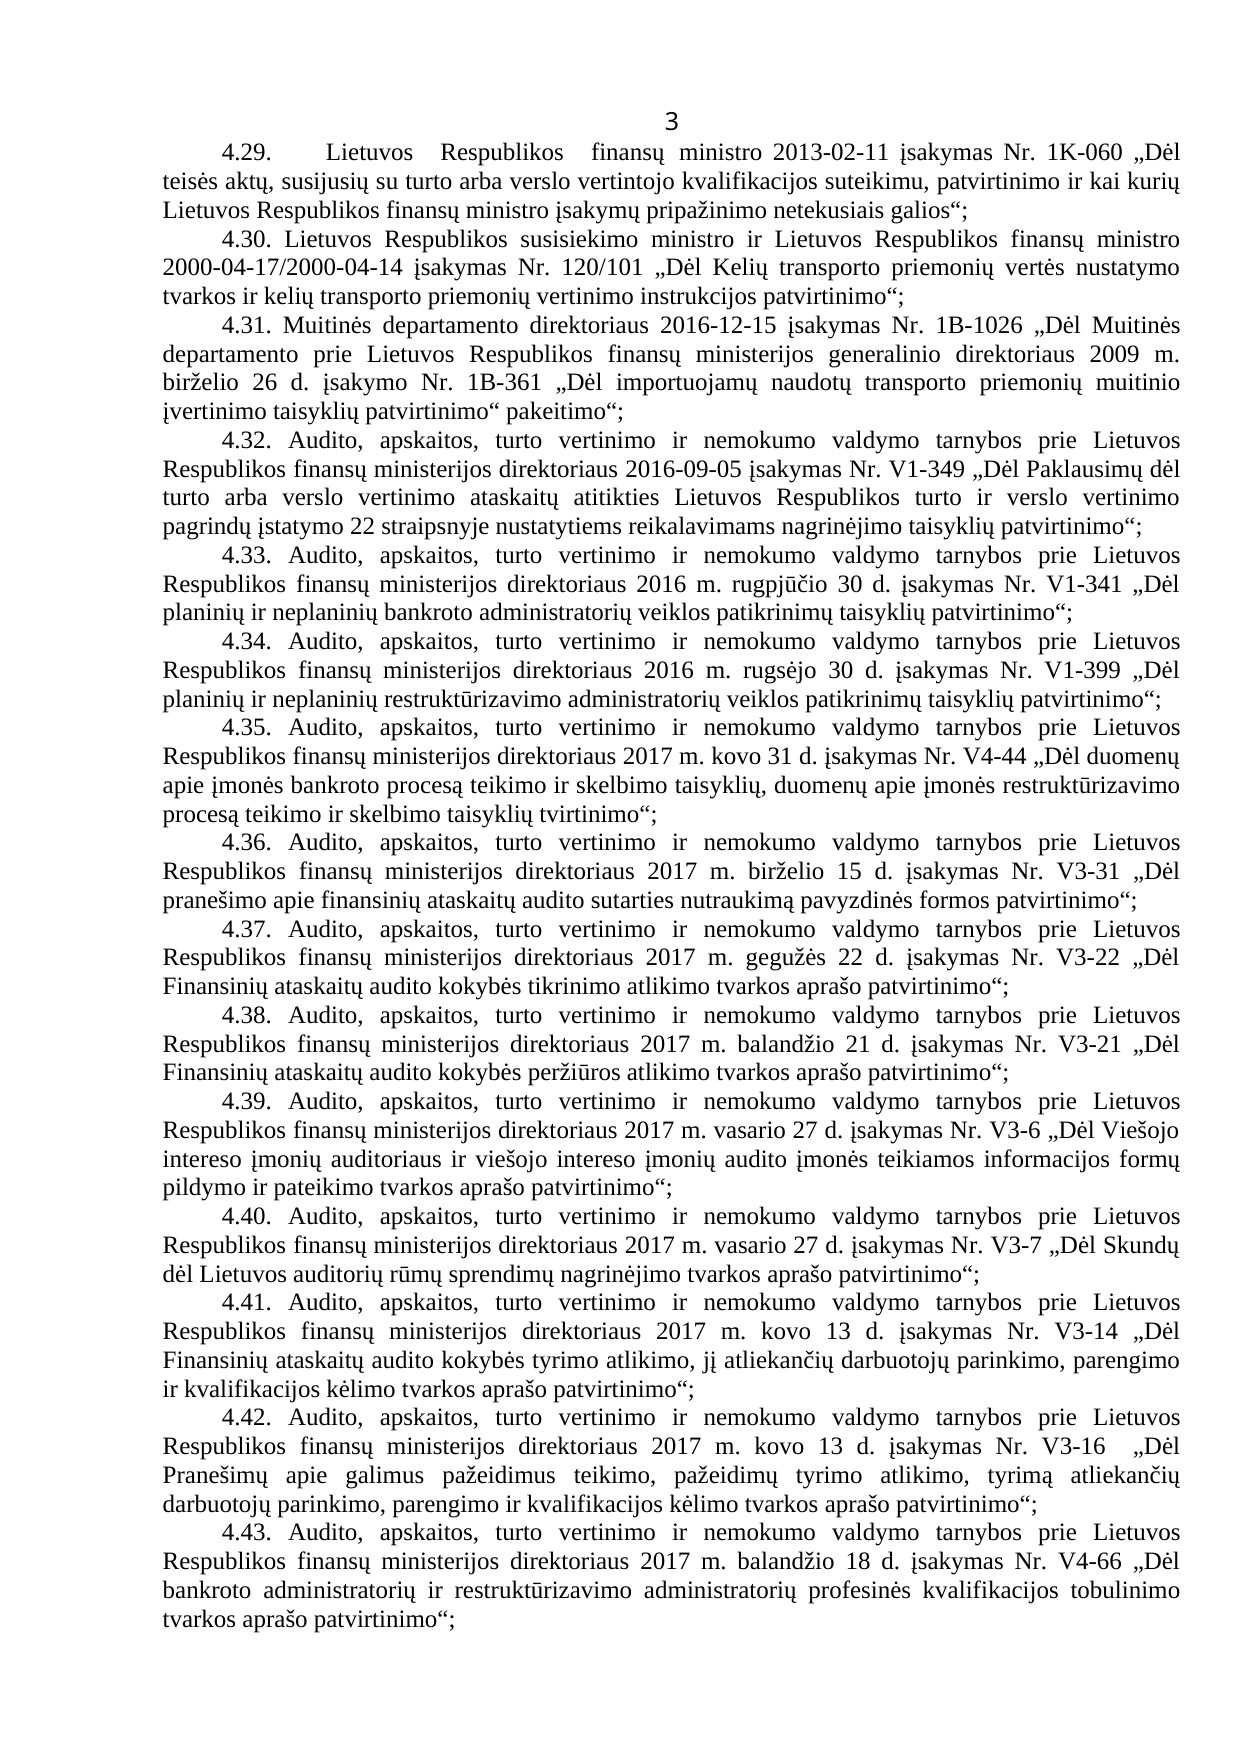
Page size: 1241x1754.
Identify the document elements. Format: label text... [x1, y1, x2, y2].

text 4.33. Audito, apskaitos, turto vertinimo ir nemokumo valdymo tarnybos prie Lietuvos Respublikos finansų ministerijos direktoriaus 2016 m. rugpjūčio 30 d. įsakymas Nr. V1-341 „Dėl planinių ir neplaninių bankroto administratorių veiklos patikrinimų taisyklių patvirtinimo“; [162, 540, 1181, 626]
text 4.37. Audito, apskaitos, turto vertinimo ir nemokumo valdymo tarnybos prie Lietuvos Respublikos finansų ministerijos direktoriaus 2017 m. gegužės 22 d. įsakymas Nr. V3-22 „Dėl Finansinių ataskaitų audito kokybės tikrinimo atlikimo tvarkos aprašo patvirtinimo“; [162, 914, 1181, 1000]
text 4.34. Audito, apskaitos, turto vertinimo ir nemokumo valdymo tarnybos prie Lietuvos Respublikos finansų ministerijos direktoriaus 2016 m. rugsėjo 30 d. įsakymas Nr. V1-399 „Dėl planinių ir neplaninių restruktūrizavimo administratorių veiklos patikrinimų taisyklių patvirtinimo“; [162, 626, 1181, 712]
text 4.42. Audito, apskaitos, turto vertinimo ir nemokumo valdymo tarnybos prie Lietuvos Respublikos finansų ministerijos direktoriaus 2017 m. kovo 13 d. įsakymas Nr. V3-16 „Dėl Pranešimų apie galimus pažeidimus teikimo, pažeidimų tyrimo atlikimo, tyrimą atliekančių darbuotojų parinkimo, parengimo ir kvalifikacijos kėlimo tvarkos aprašo patvirtinimo“; [162, 1402, 1181, 1517]
text 4.35. Audito, apskaitos, turto vertinimo ir nemokumo valdymo tarnybos prie Lietuvos Respublikos finansų ministerijos direktoriaus 2017 m. kovo 31 d. įsakymas Nr. V4-44 „Dėl duomenų apie įmonės bankroto procesą teikimo ir skelbimo taisyklių, duomenų apie įmonės restruktūrizavimo procesą teikimo ir skelbimo taisyklių tvirtinimo“; [162, 712, 1181, 827]
text 4.32. Audito, apskaitos, turto vertinimo ir nemokumo valdymo tarnybos prie Lietuvos Respublikos finansų ministerijos direktoriaus 2016-09-05 įsakymas Nr. V1-349 „Dėl Paklausimų dėl turto arba verslo vertinimo ataskaitų atitikties Lietuvos Respublikos turto ir verslo vertinimo pagrindų įstatymo 22 straipsnyje nustatytiems reikalavimams nagrinėjimo taisyklių patvirtinimo“; [162, 425, 1181, 540]
text 4.29. Lietuvos Respublikos finansų ministro 2013-02-11 įsakymas Nr. 1K-060 „Dėl teisės aktų, susijusių su turto arba verslo vertintojo kvalifikacijos suteikimu, patvirtinimo ir kai kurių Lietuvos Respublikos finansų ministro įsakymų pripažinimo netekusiais galios“; [162, 137, 1181, 224]
text 4.30. Lietuvos Respublikos susisiekimo ministro ir Lietuvos Respublikos finansų ministro 2000-04-17/2000-04-14 įsakymas Nr. 120/101 „Dėl Kelių transporto priemonių vertės nustatymo tvarkos ir kelių transporto priemonių vertinimo instrukcijos patvirtinimo“; [162, 224, 1181, 310]
text 4.39. Audito, apskaitos, turto vertinimo ir nemokumo valdymo tarnybos prie Lietuvos Respublikos finansų ministerijos direktoriaus 2017 m. vasario 27 d. įsakymas Nr. V3-6 „Dėl Viešojo intereso įmonių auditoriaus ir viešojo intereso įmonių audito įmonės teikiamos informacijos formų pildymo ir pateikimo tvarkos aprašo patvirtinimo“; [162, 1086, 1181, 1201]
text 4.40. Audito, apskaitos, turto vertinimo ir nemokumo valdymo tarnybos prie Lietuvos Respublikos finansų ministerijos direktoriaus 2017 m. vasario 27 d. įsakymas Nr. V3-7 „Dėl Skundų dėl Lietuvos auditorių rūmų sprendimų nagrinėjimo tvarkos aprašo patvirtinimo“; [162, 1201, 1181, 1287]
text 4.43. Audito, apskaitos, turto vertinimo ir nemokumo valdymo tarnybos prie Lietuvos Respublikos finansų ministerijos direktoriaus 2017 m. balandžio 18 d. įsakymas Nr. V4-66 „Dėl bankroto administratorių ir restruktūrizavimo administratorių profesinės kvalifikacijos tobulinimo tvarkos aprašo patvirtinimo“; [162, 1517, 1181, 1632]
text 4.41. Audito, apskaitos, turto vertinimo ir nemokumo valdymo tarnybos prie Lietuvos Respublikos finansų ministerijos direktoriaus 2017 m. kovo 13 d. įsakymas Nr. V3-14 „Dėl Finansinių ataskaitų audito kokybės tyrimo atlikimo, jį atliekančių darbuotojų parinkimo, parengimo ir kvalifikacijos kėlimo tvarkos aprašo patvirtinimo“; [162, 1287, 1181, 1402]
text 4.36. Audito, apskaitos, turto vertinimo ir nemokumo valdymo tarnybos prie Lietuvos Respublikos finansų ministerijos direktoriaus 2017 m. birželio 15 d. įsakymas Nr. V3-31 „Dėl pranešimo apie finansinių ataskaitų audito sutarties nutraukimą pavyzdinės formos patvirtinimo“; [162, 827, 1181, 914]
text 4.38. Audito, apskaitos, turto vertinimo ir nemokumo valdymo tarnybos prie Lietuvos Respublikos finansų ministerijos direktoriaus 2017 m. balandžio 21 d. įsakymas Nr. V3-21 „Dėl Finansinių ataskaitų audito kokybės peržiūros atlikimo tvarkos aprašo patvirtinimo“; [162, 1000, 1181, 1086]
text 4.31. Muitinės departamento direktoriaus 2016-12-15 įsakymas Nr. 1B-1026 „Dėl Muitinės departamento prie Lietuvos Respublikos finansų ministerijos generalinio direktoriaus 2009 m. birželio 26 d. įsakymo Nr. 1B-361 „Dėl importuojamų naudotų transporto priemonių muitinio įvertinimo taisyklių patvirtinimo“ pakeitimo“; [162, 310, 1181, 425]
